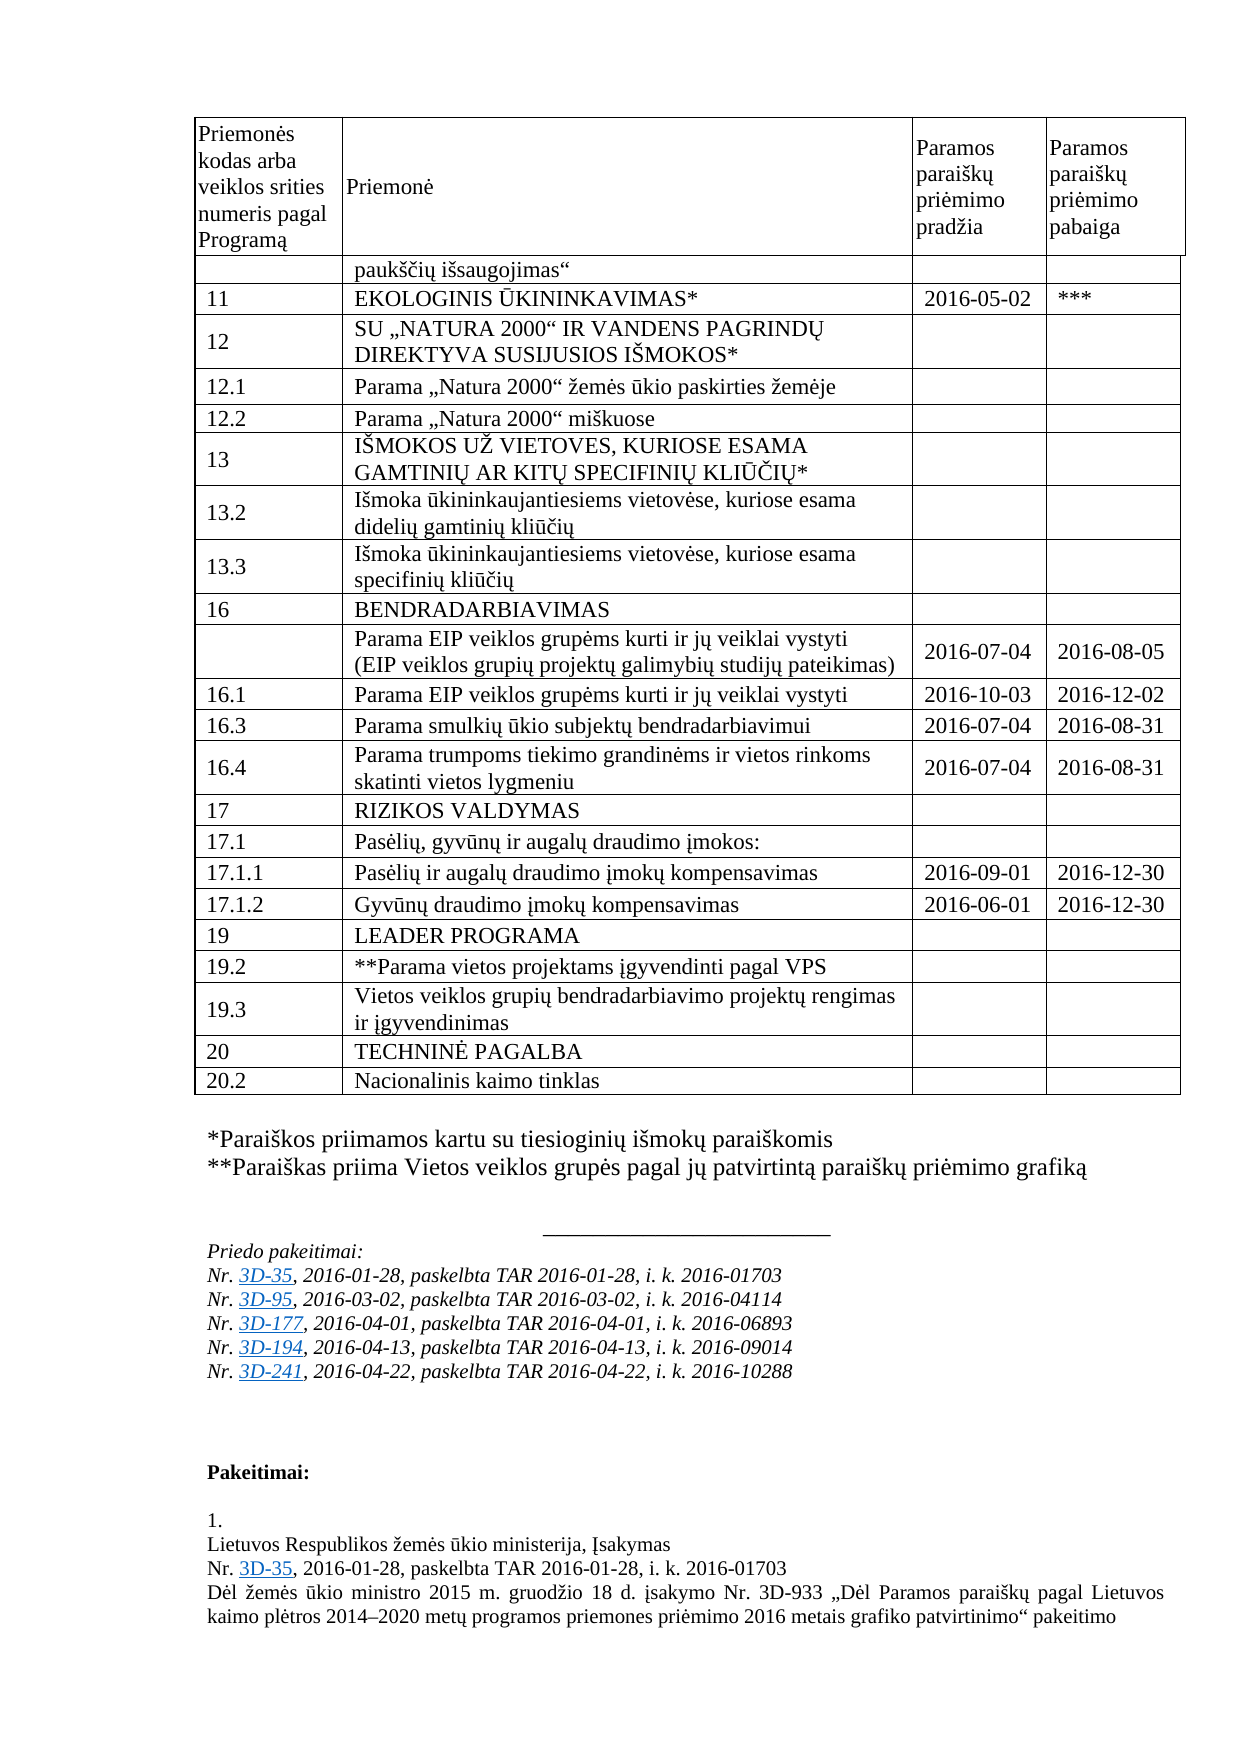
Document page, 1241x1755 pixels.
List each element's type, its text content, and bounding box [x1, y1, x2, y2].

table_cell [1181, 857, 1186, 888]
table_header Priemonė [343, 118, 912, 255]
table_cell LEADER PROGRAMA [343, 920, 912, 950]
table_cell [1047, 256, 1180, 283]
table_cell [1047, 594, 1180, 624]
text Nr. 3D-35, 2016-01-28, paskelbta TAR 2016-01-28, i. k. 2016-01703 [207, 1263, 1167, 1287]
table_cell 2016-07-04 [913, 625, 1046, 678]
text Nr. 3D-95, 2016-03-02, paskelbta TAR 2016-03-02, i. k. 2016-04114 [207, 1287, 1167, 1311]
table_cell [1181, 1035, 1186, 1067]
text Lietuvos Respublikos žemės ūkio ministerija, Įsakymas [207, 1532, 1167, 1556]
table_cell 2016-10-03 [913, 679, 1046, 709]
table_cell 2016-09-01 [913, 858, 1046, 888]
table_cell 19.3 [196, 983, 342, 1035]
table_cell 11 [196, 284, 342, 314]
table_cell [1047, 405, 1180, 432]
table_cell RIZIKOS VALDYMAS [343, 795, 912, 825]
table_cell [1047, 795, 1180, 825]
table_cell [1181, 432, 1186, 485]
table_cell [913, 1036, 1046, 1067]
table_cell 2016-12-30 [1047, 889, 1180, 919]
table_cell [913, 594, 1046, 624]
table_cell [1047, 369, 1180, 404]
table_cell [1181, 539, 1186, 593]
table_cell [913, 983, 1046, 1035]
table_cell 2016-07-04 [913, 710, 1046, 740]
table_cell [913, 826, 1046, 857]
table_cell SU „NATURA 2000“ IR VANDENS PAGRINDŲ DIREKTYVA SUSIJUSIOS IŠMOKOS* [343, 315, 912, 368]
table_cell Pasėlių ir augalų draudimo įmokų kompensavimas [343, 858, 912, 888]
table_cell [1181, 256, 1186, 283]
table_cell [1181, 825, 1186, 857]
table_header Paramos paraiškų priėmimo pabaiga [1047, 118, 1185, 255]
table_cell [913, 405, 1046, 432]
table_cell 17 [196, 795, 342, 825]
table_cell Parama „Natura 2000“ miškuose [343, 405, 912, 432]
table_cell Parama smulkių ūkio subjektų bendradarbiavimui [343, 710, 912, 740]
table_cell [1181, 404, 1186, 432]
table_cell 16.4 [196, 741, 342, 794]
table_cell 12.1 [196, 369, 342, 404]
table_cell *** [1047, 284, 1180, 314]
table_cell [913, 795, 1046, 825]
table_cell 17.1.1 [196, 858, 342, 888]
table_cell [1181, 368, 1186, 404]
text Nr. 3D-177, 2016-04-01, paskelbta TAR 2016-04-01, i. k. 2016-06893 [207, 1311, 1167, 1335]
table_cell [1181, 1067, 1186, 1094]
text Nr. 3D-35, 2016-01-28, paskelbta TAR 2016-01-28, i. k. 2016-01703 [207, 1556, 1167, 1580]
table_cell [913, 920, 1046, 950]
table_cell Vietos veiklos grupių bendradarbiavimo projektų rengimas ir įgyvendinimas [343, 983, 912, 1035]
table_cell 2016-12-02 [1047, 679, 1180, 709]
text 1. [207, 1508, 1167, 1532]
table_cell 2016-07-04 [913, 741, 1046, 794]
table_cell 2016-12-30 [1047, 858, 1180, 888]
table_cell 20.2 [196, 1068, 342, 1094]
table_cell [913, 256, 1046, 283]
table_cell [1047, 951, 1180, 982]
table_cell EKOLOGINIS ŪKININKAVIMAS* [343, 284, 912, 314]
text *Paraiškos priimamos kartu su tiesioginių išmokų paraiškomis [207, 1124, 1167, 1152]
table_cell [1047, 1068, 1180, 1094]
table_cell 17.1 [196, 826, 342, 857]
table_header Priemonės kodas arba veiklos srities numeris pagal Programą [196, 118, 342, 255]
table_cell 13.3 [196, 540, 342, 593]
table_cell [1181, 283, 1186, 314]
table_cell 2016-08-31 [1047, 741, 1180, 794]
table_cell [1181, 919, 1186, 950]
table_cell Nacionalinis kaimo tinklas [343, 1068, 912, 1094]
table_cell Pasėlių, gyvūnų ir augalų draudimo įmokos: [343, 826, 912, 857]
table_cell Išmoka ūkininkaujantiesiems vietovėse, kuriose esama specifinių kliūčių [343, 540, 912, 593]
table_cell [1181, 740, 1186, 794]
table_cell [913, 369, 1046, 404]
table_cell Parama EIP veiklos grupėms kurti ir jų veiklai vystyti (EIP veiklos grupių projektų galimybių studijų pateikimas) [343, 625, 912, 678]
table_cell [1047, 1036, 1180, 1067]
text _______________________ [207, 1210, 1167, 1239]
table_cell 2016-06-01 [913, 889, 1046, 919]
table_cell [1047, 433, 1180, 485]
table_cell [1181, 678, 1186, 709]
table_cell Gyvūnų draudimo įmokų kompensavimas [343, 889, 912, 919]
table_cell 20 [196, 1036, 342, 1067]
table_cell [913, 433, 1046, 485]
table_cell Parama „Natura 2000“ žemės ūkio paskirties žemėje [343, 369, 912, 404]
table_cell 2016-08-05 [1047, 625, 1180, 678]
text Nr. 3D-194, 2016-04-13, paskelbta TAR 2016-04-13, i. k. 2016-09014 [207, 1335, 1167, 1359]
table_cell 16 [196, 594, 342, 624]
table_cell [1047, 983, 1180, 1035]
table_cell IŠMOKOS UŽ VIETOVES, KURIOSE ESAMA GAMTINIŲ AR KITŲ SPECIFINIŲ KLIŪČIŲ* [343, 433, 912, 485]
table_cell [196, 256, 342, 283]
table_cell 2016-05-02 [913, 284, 1046, 314]
table_cell 16.3 [196, 710, 342, 740]
table_cell 12.2 [196, 405, 342, 432]
table_cell [1047, 486, 1180, 539]
table_cell 12 [196, 315, 342, 368]
table_cell 19 [196, 920, 342, 950]
table_header Paramos paraiškų priėmimo pradžia [913, 118, 1046, 255]
table_cell 16.1 [196, 679, 342, 709]
table_cell 2016-08-31 [1047, 710, 1180, 740]
table_cell Parama trumpoms tiekimo grandinėms ir vietos rinkoms skatinti vietos lygmeniu [343, 741, 912, 794]
table_cell 19.2 [196, 951, 342, 982]
table_cell [1181, 950, 1186, 982]
table_cell [1181, 593, 1186, 624]
table_cell [913, 486, 1046, 539]
table_cell [196, 625, 342, 678]
table_cell [1181, 314, 1186, 368]
table_cell TECHNINĖ PAGALBA [343, 1036, 912, 1067]
text Pakeitimai: [207, 1460, 1167, 1484]
table_cell [913, 1068, 1046, 1094]
table_cell [913, 540, 1046, 593]
table_cell [1047, 920, 1180, 950]
table_cell [1181, 485, 1186, 539]
table_cell 17.1.2 [196, 889, 342, 919]
table_cell **Parama vietos projektams įgyvendinti pagal VPS [343, 951, 912, 982]
table_cell [1047, 540, 1180, 593]
table_cell [1047, 315, 1180, 368]
table_cell [1181, 624, 1186, 678]
table_cell [913, 315, 1046, 368]
table_cell [913, 951, 1046, 982]
text Dėl žemės ūkio ministro 2015 m. gruodžio 18 d. įsakymo Nr. 3D-933 „Dėl Paramos paraiškų pagal Lietuvos kaimo plėtros 2014–2020 metų programos priemones priėmimo 2016 metais grafiko patvirtinimo“ pakeitimo [207, 1580, 1167, 1628]
table_cell [1181, 709, 1186, 740]
table_cell [1181, 982, 1186, 1035]
table_cell 13 [196, 433, 342, 485]
text **Paraiškas priima Vietos veiklos grupės pagal jų patvirtintą paraiškų priėmimo grafiką [207, 1152, 1167, 1181]
table_cell [1047, 826, 1180, 857]
text Priedo pakeitimai: [207, 1239, 1167, 1263]
table_cell Išmoka ūkininkaujantiesiems vietovėse, kuriose esama didelių gamtinių kliūčių [343, 486, 912, 539]
table_cell [1181, 794, 1186, 825]
table_cell 13.2 [196, 486, 342, 539]
table_cell BENDRADARBIAVIMAS [343, 594, 912, 624]
table_cell [1181, 888, 1186, 919]
text Nr. 3D-241, 2016-04-22, paskelbta TAR 2016-04-22, i. k. 2016-10288 [207, 1359, 1167, 1383]
table_cell paukščių išsaugojimas“ [343, 256, 912, 283]
table_cell Parama EIP veiklos grupėms kurti ir jų veiklai vystyti [343, 679, 912, 709]
